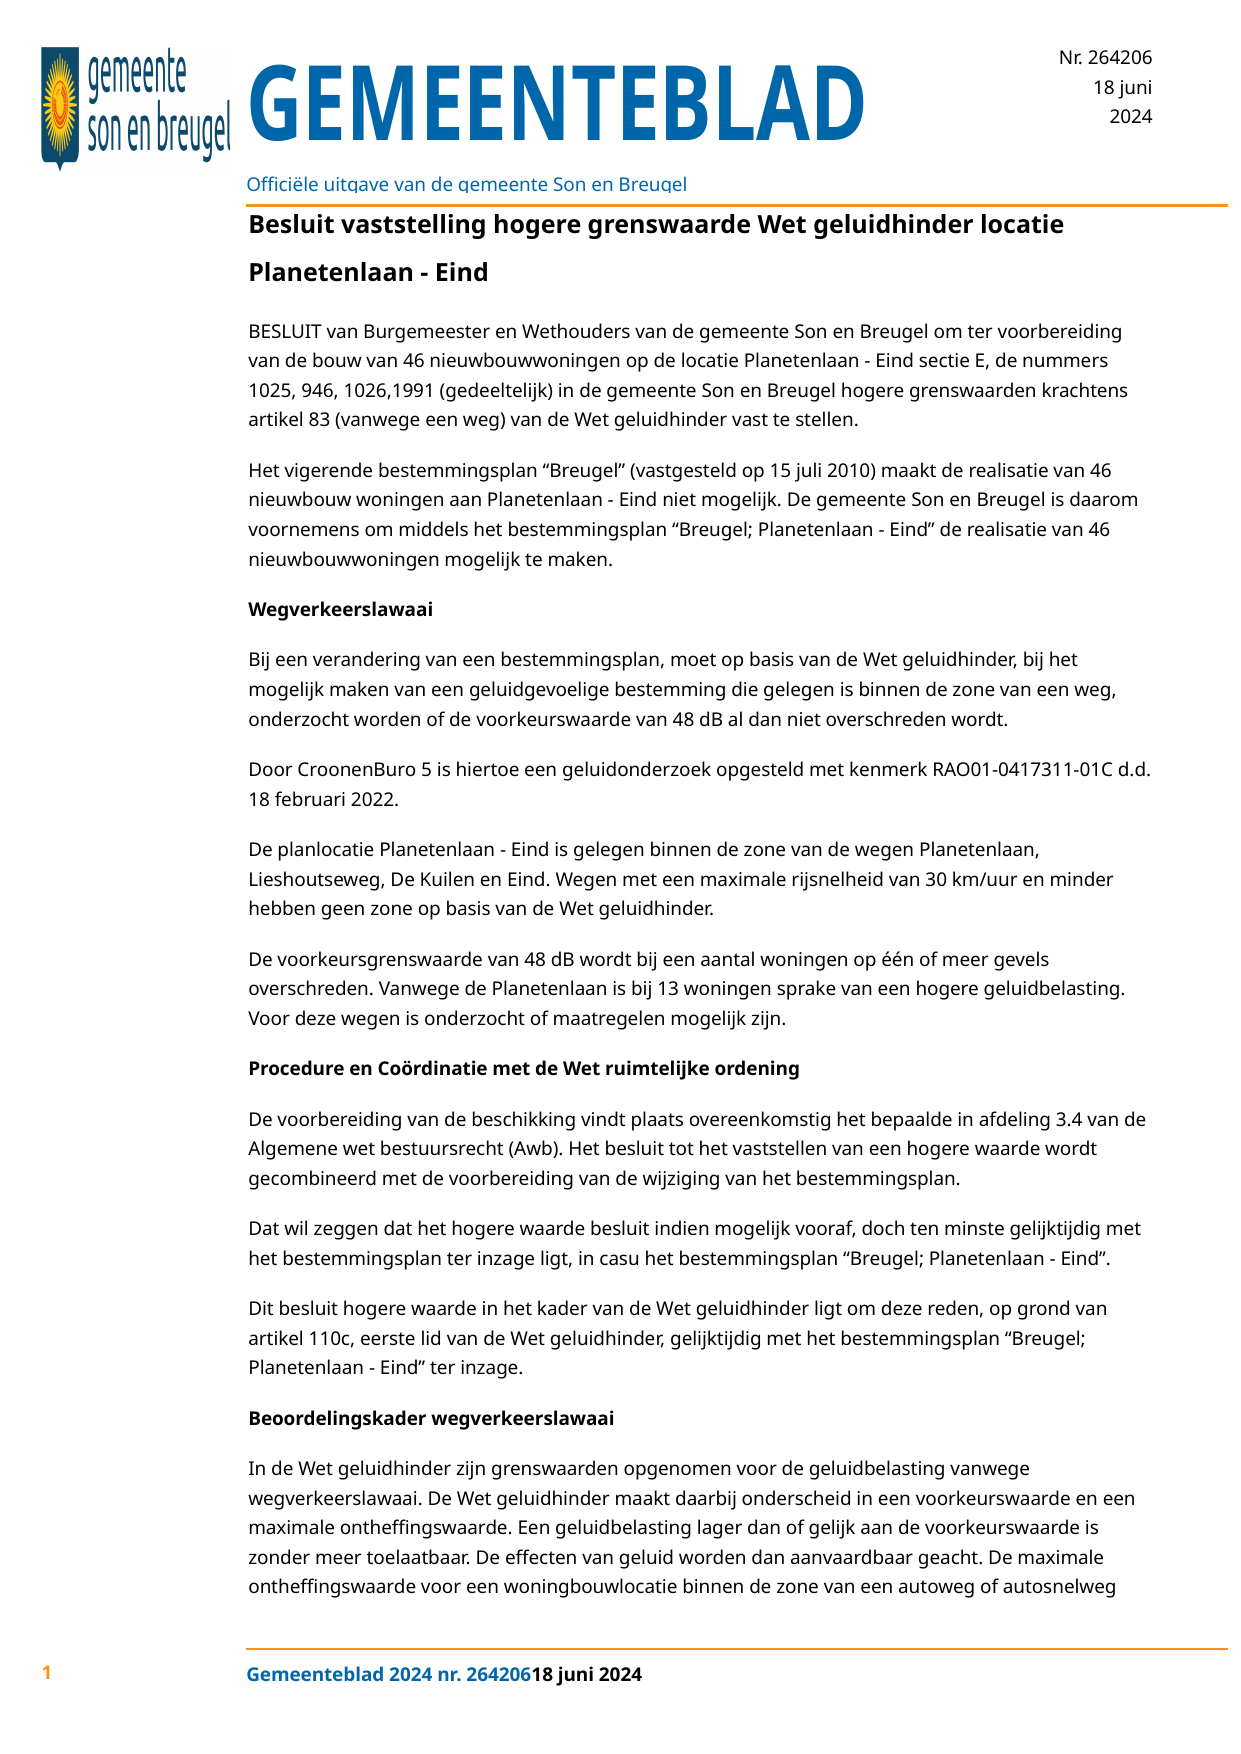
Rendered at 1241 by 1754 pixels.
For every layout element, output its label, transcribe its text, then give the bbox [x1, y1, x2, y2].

text De planlocatie Planetenlaan - Eind is gelegen binnen de zone van de wegen Planetenlaan, Lieshoutseweg, De Kuilen en Eind. Wegen met een maximale rijsnelheid van 30 km/uur en minder hebben geen zone op basis van de Wet geluidhinder. [248, 836, 1152, 921]
text Beoordelingskader wegverkeerslawaai [248, 1405, 1152, 1431]
text Wegverkeerslawaai [248, 596, 1152, 622]
text De voorkeursgrenswaarde van 48 dB wordt bij een aantal woningen op één of meer gevels overschreden. Vanwege de Planetenlaan is bij 13 woningen sprake van een hogere geluidbelasting. Voor deze wegen is onderzocht of maatregelen mogelijk zijn. [248, 946, 1152, 1031]
text Dat wil zeggen dat het hogere waarde besluit indien mogelijk vooraf, doch ten minste gelijktijdig met het bestemmingsplan ter inzage ligt, in casu het bestemmingsplan “Breugel; Planetenlaan - Eind”. [248, 1215, 1152, 1271]
text Besluit vaststelling hogere grenswaarde Wet geluidhinder locatie Planetenlaan - Eind [248, 207, 1152, 288]
text Bij een verandering van een bestemmingsplan, moet op basis van de Wet geluidhinder, bij het mogelijk maken van een geluidgevoelige bestemming die gelegen is binnen de zone van een weg, onderzocht worden of de voorkeurswaarde van 48 dB al dan niet overschreden wordt. [248, 647, 1152, 732]
text Door CroonenBuro 5 is hiertoe een geluidonderzoek opgesteld met kenmerk RAO01-0417311-01C d.d. 18 februari 2022. [248, 756, 1152, 812]
text Dit besluit hogere waarde in het kader van de Wet geluidhinder ligt om deze reden, op grond van artikel 110c, eerste lid van de Wet geluidhinder, gelijktijdig met het bestemmingsplan “Breugel; Planetenlaan - Eind” ter inzage. [248, 1295, 1152, 1380]
picture [41, 47, 231, 172]
text De voorbereiding van de beschikking vindt plaats overeenkomstig het bepaalde in afdeling 3.4 van de Algemene wet bestuursrecht (Awb). Het besluit tot het vaststellen van een hogere waarde wordt gecombineerd met de voorbereiding van de wijziging van het bestemmingsplan. [248, 1106, 1152, 1191]
text Procedure en Coördinatie met de Wet ruimtelijke ordening [248, 1055, 1152, 1081]
text In de Wet geluidhinder zijn grenswaarden opgenomen voor de geluidbelasting vanwege wegverkeerslawaai. De Wet geluidhinder maakt daarbij onderscheid in een voorkeurswaarde en een maximale ontheffingswaarde. Een geluidbelasting lager dan of gelijk aan de voorkeurswaarde is zonder meer toelaatbaar. De effecten van geluid worden dan aanvaardbaar geacht. De maximale ontheffingswaarde voor een woningbouwlocatie binnen de zone van een autoweg of autosnelweg [248, 1455, 1152, 1599]
text BESLUIT van Burgemeester en Wethouders van de gemeente Son en Breugel om ter voorbereiding van de bouw van 46 nieuwbouwwoningen op de locatie Planetenlaan - Eind sectie E, de nummers 1025, 946, 1026,1991 (gedeeltelijk) in de gemeente Son en Breugel hogere grenswaarden krachtens artikel 83 (vanwege een weg) van de Wet geluidhinder vast te stellen. [248, 318, 1152, 432]
text Het vigerende bestemmingsplan “Breugel” (vastgesteld op 15 juli 2010) maakt de realisatie van 46 nieuwbouw woningen aan Planetenlaan - Eind niet mogelijk. De gemeente Son en Breugel is daarom voornemens om middels het bestemmingsplan “Breugel; Planetenlaan - Eind” de realisatie van 46 nieuwbouwwoningen mogelijk te maken. [248, 457, 1152, 572]
